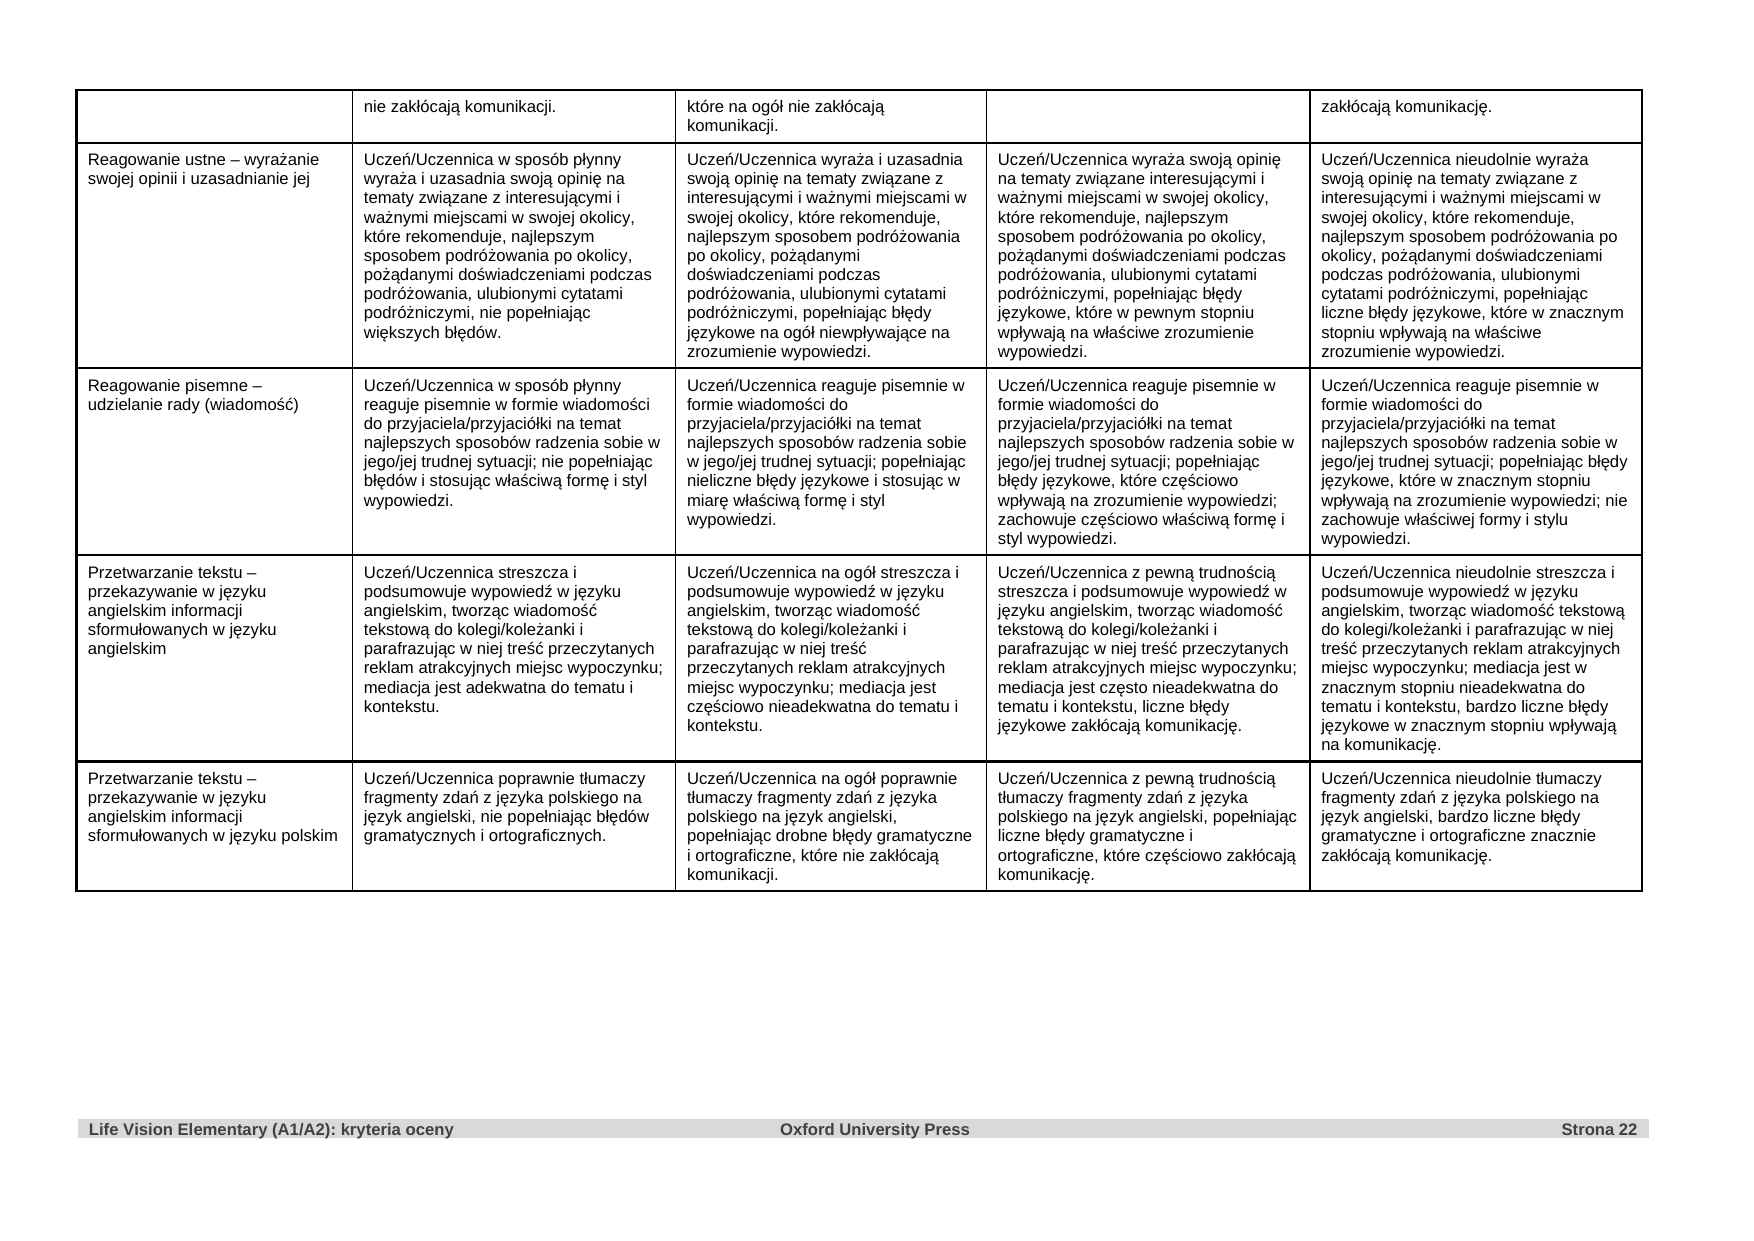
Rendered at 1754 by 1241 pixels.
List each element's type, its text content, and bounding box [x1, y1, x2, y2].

table_cell [1643, 760, 1652, 890]
table_cell Reagowanie pisemne – udzielanie rady (wiadomość) [78, 369, 352, 554]
table_cell Uczeń/Uczennica z pewną trudnością tłumaczy fragmenty zdań z języka polskiego na język angielski, popełniając liczne błędy gramatyczne i ortograficzne, które częściowo zakłócają komunikację. [987, 763, 1309, 890]
table_cell Uczeń/Uczennica poprawnie tłumaczy fragmenty zdań z języka polskiego na język angielski, nie popełniając błędów gramatycznych i ortograficznych. [353, 763, 675, 890]
table_cell Uczeń/Uczennica reaguje pisemnie w formie wiadomości do przyjaciela/przyjaciółki na temat najlepszych sposobów radzenia sobie w jego/jej trudnej sytuacji; popełniając błędy językowe, które w znacznym stopniu wpływają na zrozumienie wypowiedzi; nie zachowuje właściwej formy i stylu wypowiedzi. [1311, 369, 1641, 554]
table_cell zakłócają komunikację. [1311, 91, 1641, 142]
table_cell [1643, 554, 1652, 760]
table_cell Uczeń/Uczennica wyraża swoją opinię na tematy związane interesującymi i ważnymi miejscami w swojej okolicy, które rekomenduje, najlepszym sposobem podróżowania po okolicy, pożądanymi doświadczeniami podczas podróżowania, ulubionymi cytatami podróżniczymi, popełniając błędy językowe, które w pewnym stopniu wpływają na właściwe zrozumienie wypowiedzi. [987, 144, 1309, 367]
table_cell Uczeń/Uczennica z pewną trudnością streszcza i podsumowuje wypowiedź w języku angielskim, tworząc wiadomość tekstową do kolegi/koleżanki i parafrazując w niej treść przeczytanych reklam atrakcyjnych miejsc wypoczynku; mediacja jest często nieadekwatna do tematu i kontekstu, liczne błędy językowe zakłócają komunikację. [987, 556, 1309, 760]
table_cell Uczeń/Uczennica streszcza i podsumowuje wypowiedź w języku angielskim, tworząc wiadomość tekstową do kolegi/koleżanki i parafrazując w niej treść przeczytanych reklam atrakcyjnych miejsc wypoczynku; mediacja jest adekwatna do tematu i kontekstu. [353, 556, 675, 760]
table_cell [78, 91, 352, 142]
table_cell Uczeń/Uczennica nieudolnie wyraża swoją opinię na tematy związane z interesującymi i ważnymi miejscami w swojej okolicy, które rekomenduje, najlepszym sposobem podróżowania po okolicy, pożądanymi doświadczeniami podczas podróżowania, ulubionymi cytatami podróżniczymi, popełniając liczne błędy językowe, które w znacznym stopniu wpływają na właściwe zrozumienie wypowiedzi. [1311, 144, 1641, 367]
table_cell Uczeń/Uczennica nieudolnie tłumaczy fragmenty zdań z języka polskiego na język angielski, bardzo liczne błędy gramatyczne i ortograficzne znacznie zakłócają komunikację. [1311, 763, 1641, 890]
table_cell Przetwarzanie tekstu – przekazywanie w języku angielskim informacji sformułowanych w języku angielskim [78, 556, 352, 760]
table_cell Uczeń/Uczennica nieudolnie streszcza i podsumowuje wypowiedź w języku angielskim, tworząc wiadomość tekstową do kolegi/koleżanki i parafrazując w niej treść przeczytanych reklam atrakcyjnych miejsc wypoczynku; mediacja jest w znacznym stopniu nieadekwatna do tematu i kontekstu, bardzo liczne błędy językowe w znacznym stopniu wpływają na komunikację. [1311, 556, 1641, 760]
table_cell Uczeń/Uczennica na ogół poprawnie tłumaczy fragmenty zdań z języka polskiego na język angielski, popełniając drobne błędy gramatyczne i ortograficzne, które nie zakłócają komunikacji. [676, 763, 986, 890]
table_cell Uczeń/Uczennica wyraża i uzasadnia swoją opinię na tematy związane z interesującymi i ważnymi miejscami w swojej okolicy, które rekomenduje, najlepszym sposobem podróżowania po okolicy, pożądanymi doświadczeniami podczas podróżowania, ulubionymi cytatami podróżniczymi, popełniając błędy językowe na ogół niewpływające na zrozumienie wypowiedzi. [676, 144, 986, 367]
table_cell nie zakłócają komunikacji. [353, 91, 675, 142]
table_cell [1643, 89, 1652, 142]
table_cell Przetwarzanie tekstu – przekazywanie w języku angielskim informacji sformułowanych w języku polskim [78, 763, 352, 890]
table_cell Reagowanie ustne – wyrażanie swojej opinii i uzasadnianie jej [78, 144, 352, 367]
table_cell Uczeń/Uczennica reaguje pisemnie w formie wiadomości do przyjaciela/przyjaciółki na temat najlepszych sposobów radzenia sobie w jego/jej trudnej sytuacji; popełniając nieliczne błędy językowe i stosując w miarę właściwą formę i styl wypowiedzi. [676, 369, 986, 554]
table_cell [1643, 367, 1652, 554]
table_cell [1643, 142, 1652, 367]
table_cell które na ogół nie zakłócają komunikacji. [676, 91, 986, 142]
table_cell Uczeń/Uczennica w sposób płynny wyraża i uzasadnia swoją opinię na tematy związane z interesującymi i ważnymi miejscami w swojej okolicy, które rekomenduje, najlepszym sposobem podróżowania po okolicy, pożądanymi doświadczeniami podczas podróżowania, ulubionymi cytatami podróżniczymi, nie popełniając większych błędów. [353, 144, 675, 367]
table_cell Uczeń/Uczennica na ogół streszcza i podsumowuje wypowiedź w języku angielskim, tworząc wiadomość tekstową do kolegi/koleżanki i parafrazując w niej treść przeczytanych reklam atrakcyjnych miejsc wypoczynku; mediacja jest częściowo nieadekwatna do tematu i kontekstu. [676, 556, 986, 760]
table_cell Uczeń/Uczennica w sposób płynny reaguje pisemnie w formie wiadomości do przyjaciela/przyjaciółki na temat najlepszych sposobów radzenia sobie w jego/jej trudnej sytuacji; nie popełniając błędów i stosując właściwą formę i styl wypowiedzi. [353, 369, 675, 554]
table_cell Uczeń/Uczennica reaguje pisemnie w formie wiadomości do przyjaciela/przyjaciółki na temat najlepszych sposobów radzenia sobie w jego/jej trudnej sytuacji; popełniając błędy językowe, które częściowo wpływają na zrozumienie wypowiedzi; zachowuje częściowo właściwą formę i styl wypowiedzi. [987, 369, 1309, 554]
table_cell [987, 91, 1309, 142]
